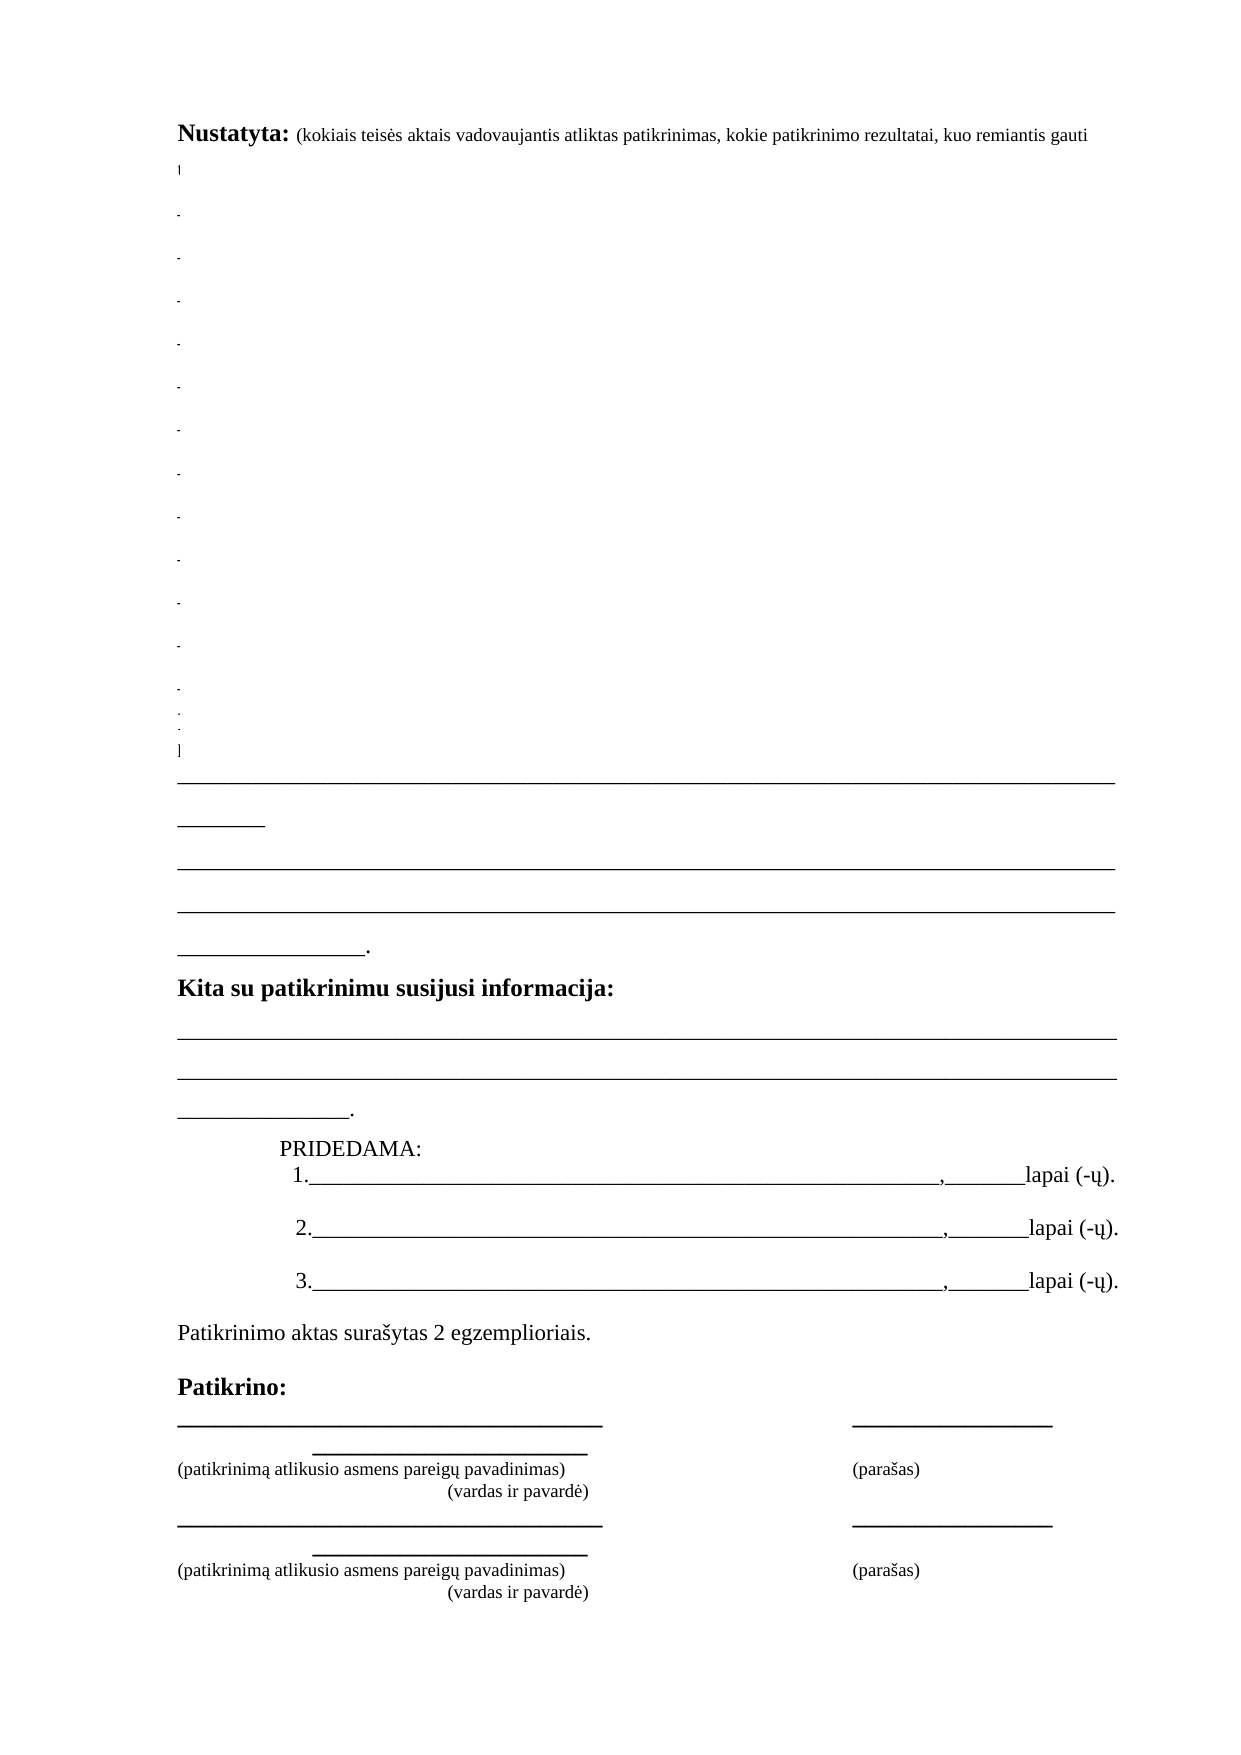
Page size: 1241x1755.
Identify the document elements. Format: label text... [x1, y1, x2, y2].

text __________________________________ ________________ ______________________ [177, 1401, 1122, 1458]
text Patikrino: [177, 1372, 1122, 1401]
text Nustatyta: (kokiais teisės aktais vadovaujantis atliktas patikrinimas, kokie patikrinimo rezultatai, kuo remiantis gauti tokie rezultatai) [177, 118, 1197, 763]
text _____________________________________________________________________________________________________________________________________________________________________. [177, 844, 1122, 959]
text 3._______________________________________________________,_______lapai (-ų). [252, 1267, 1122, 1293]
text __________________________________________________________________________________ [177, 758, 1122, 829]
text Kita su patikrinimu susijusi informacija: [177, 973, 1122, 1002]
text 1._______________________________________________________,_______lapai (-ų). [177, 1161, 1122, 1188]
text __________________________________ ________________ ______________________ [177, 1501, 1122, 1559]
text ___________________________________________________________________________________________________________________________________________________________________________________. [177, 1016, 1122, 1122]
text 2._______________________________________________________,_______lapai (-ų). [252, 1214, 1122, 1240]
text PRIDEDAMA: [236, 1135, 1122, 1161]
text (patikrinimą atlikusio asmens pareigų pavadinimas) (parašas) (vardas ir pavardė) [177, 1458, 1122, 1501]
text (patikrinimą atlikusio asmens pareigų pavadinimas) (parašas) (vardas ir pavardė) [177, 1559, 1122, 1602]
text Patikrinimo aktas surašytas 2 egzemplioriais. [177, 1319, 1122, 1346]
